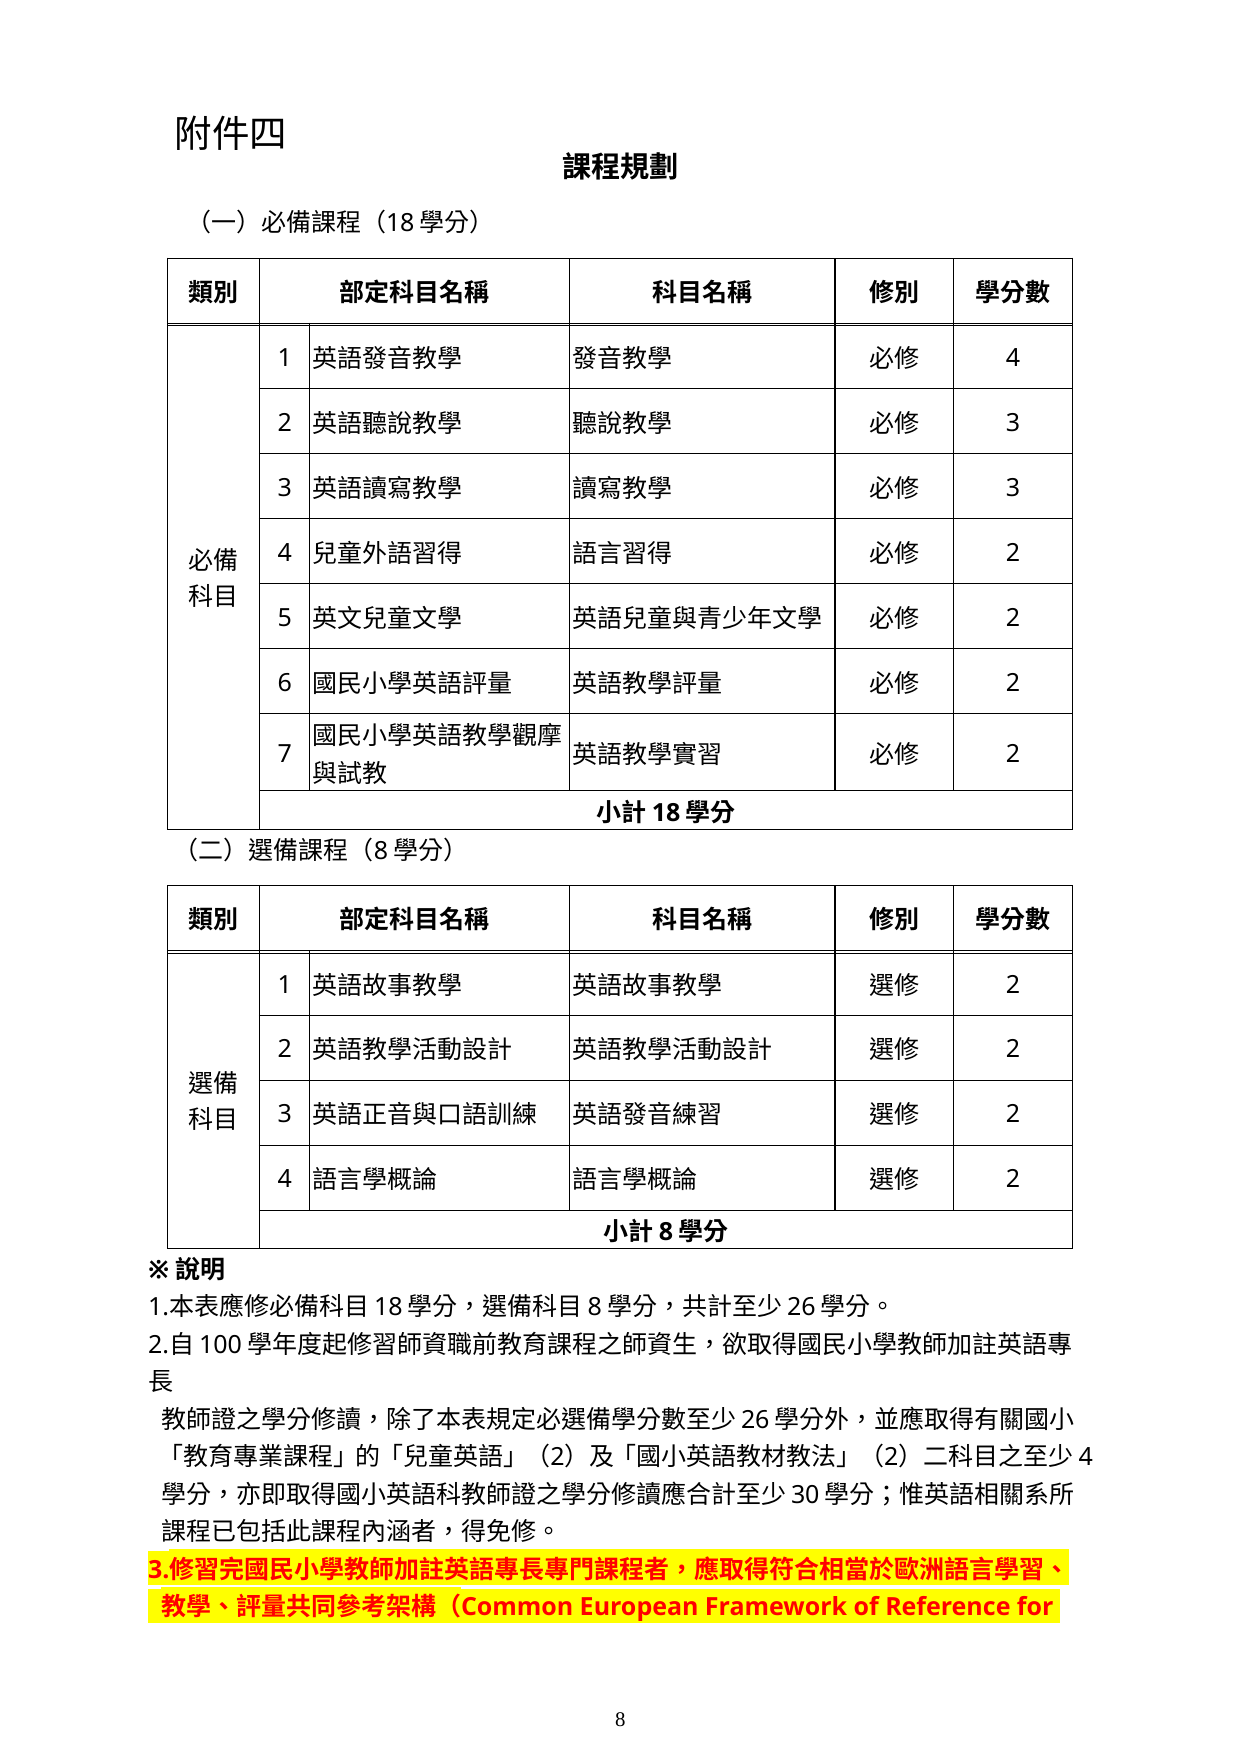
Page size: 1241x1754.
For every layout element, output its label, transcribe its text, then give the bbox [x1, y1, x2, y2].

table_cell 選修 [836, 1016, 953, 1080]
table_cell 讀寫教學 [570, 454, 834, 518]
table_cell 英語教學實習 [570, 714, 834, 790]
table_header 學分數 [954, 259, 1072, 323]
text 課程規劃 [148, 127, 1092, 202]
text 1.本表應修必備科目18學分，選備科目8學分，共計至少26學分。 [148, 1286, 1092, 1323]
text （一）必備課程（18學分） [148, 202, 1092, 239]
table_cell 發音教學 [570, 326, 834, 388]
table_cell 小計18學分 [260, 791, 1072, 828]
text ※ 說明 [148, 1248, 1092, 1286]
table_cell 必修 [836, 389, 953, 453]
table_cell 英語兒童與青少年文學 [570, 584, 834, 648]
table_cell 1 [260, 326, 309, 388]
table_cell 語言學概論 [310, 1146, 569, 1210]
text 3.修習完國民小學教師加註英語專長專門課程者，應取得符合相當於歐洲語言學習、 [148, 1548, 1092, 1586]
table_cell 英語故事教學 [570, 954, 834, 1015]
table_cell 4 [954, 326, 1072, 388]
table_cell 英語教學評量 [570, 649, 834, 713]
table_cell 2 [954, 519, 1072, 583]
table_cell 6 [260, 649, 309, 713]
table_cell 5 [260, 584, 309, 648]
table_cell 必修 [836, 454, 953, 518]
table_header 部定科目名稱 [260, 886, 569, 950]
table_cell 4 [260, 519, 309, 583]
table_cell 1 [260, 954, 309, 1015]
table_header 學分數 [954, 886, 1072, 950]
table_cell 英語發音練習 [570, 1081, 834, 1145]
text 教學、評量共同參考架構（Common European Framework of Reference for [148, 1586, 1092, 1623]
table_cell 必修 [836, 326, 953, 388]
table_header 修別 [836, 886, 953, 950]
table_header 科目名稱 [570, 886, 834, 950]
table_header 修別 [836, 259, 953, 323]
text 2.自100學年度起修習師資職前教育課程之師資生，欲取得國民小學教師加註英語專長 [148, 1323, 1092, 1398]
table_cell 選修 [836, 1146, 953, 1210]
table_cell 選修 [836, 954, 953, 1015]
table_cell 英語教學活動設計 [570, 1016, 834, 1080]
table_cell 必修 [836, 584, 953, 648]
table_cell 英語讀寫教學 [310, 454, 569, 518]
table_cell 聽說教學 [570, 389, 834, 453]
table_cell 3 [260, 1081, 309, 1145]
table_cell 英文兒童文學 [310, 584, 569, 648]
table_cell 2 [954, 1146, 1072, 1210]
table_cell 英語教學活動設計 [310, 1016, 569, 1080]
table_cell 英語正音與口語訓練 [310, 1081, 569, 1145]
table_cell 3 [954, 389, 1072, 453]
table_cell 國民小學英語教學觀摩與試教 [310, 714, 569, 790]
table_cell 2 [260, 389, 309, 453]
table_cell 2 [954, 1016, 1072, 1080]
table_cell 英語聽說教學 [310, 389, 569, 453]
table_cell 4 [260, 1146, 309, 1210]
table_cell 小計8學分 [260, 1211, 1072, 1247]
table_cell 必修 [836, 714, 953, 790]
table_cell 7 [260, 714, 309, 790]
table_header 部定科目名稱 [260, 259, 569, 323]
table_cell 2 [954, 584, 1072, 648]
table_cell 3 [954, 454, 1072, 518]
text 附件四 [174, 104, 291, 158]
text 「教育專業課程」的「兒童英語」（2）及「國小英語教材教法」（2）二科目之至少4 [148, 1436, 1092, 1473]
table_cell 2 [954, 954, 1072, 1015]
table_cell 3 [260, 454, 309, 518]
table_cell 2 [954, 1081, 1072, 1145]
table_cell 兒童外語習得 [310, 519, 569, 583]
table_cell 2 [954, 649, 1072, 713]
text 教師證之學分修讀，除了本表規定必選備學分數至少26學分外，並應取得有關國小 [148, 1398, 1092, 1436]
table_cell 語言學概論 [570, 1146, 834, 1210]
table_cell 選備 科目 [168, 954, 259, 1247]
table_cell 英語發音教學 [310, 326, 569, 388]
table_cell 2 [954, 714, 1072, 790]
table_cell 國民小學英語評量 [310, 649, 569, 713]
table_header 科目名稱 [570, 259, 834, 323]
table_cell 必修 [836, 649, 953, 713]
table_cell 選修 [836, 1081, 953, 1145]
text （二）選備課程（8學分） [148, 829, 1092, 867]
text 學分，亦即取得國小英語科教師證之學分修讀應合計至少30學分；惟英語相關系所 [148, 1473, 1092, 1511]
table_cell 語言習得 [570, 519, 834, 583]
text 課程已包括此課程內涵者，得免修。 [148, 1511, 1092, 1548]
table_header 類別 [168, 886, 259, 950]
table_cell 英語故事教學 [310, 954, 569, 1015]
table_cell 2 [260, 1016, 309, 1080]
table_cell 必備 科目 [168, 326, 259, 828]
table_cell 必修 [836, 519, 953, 583]
table_header 類別 [168, 259, 259, 323]
